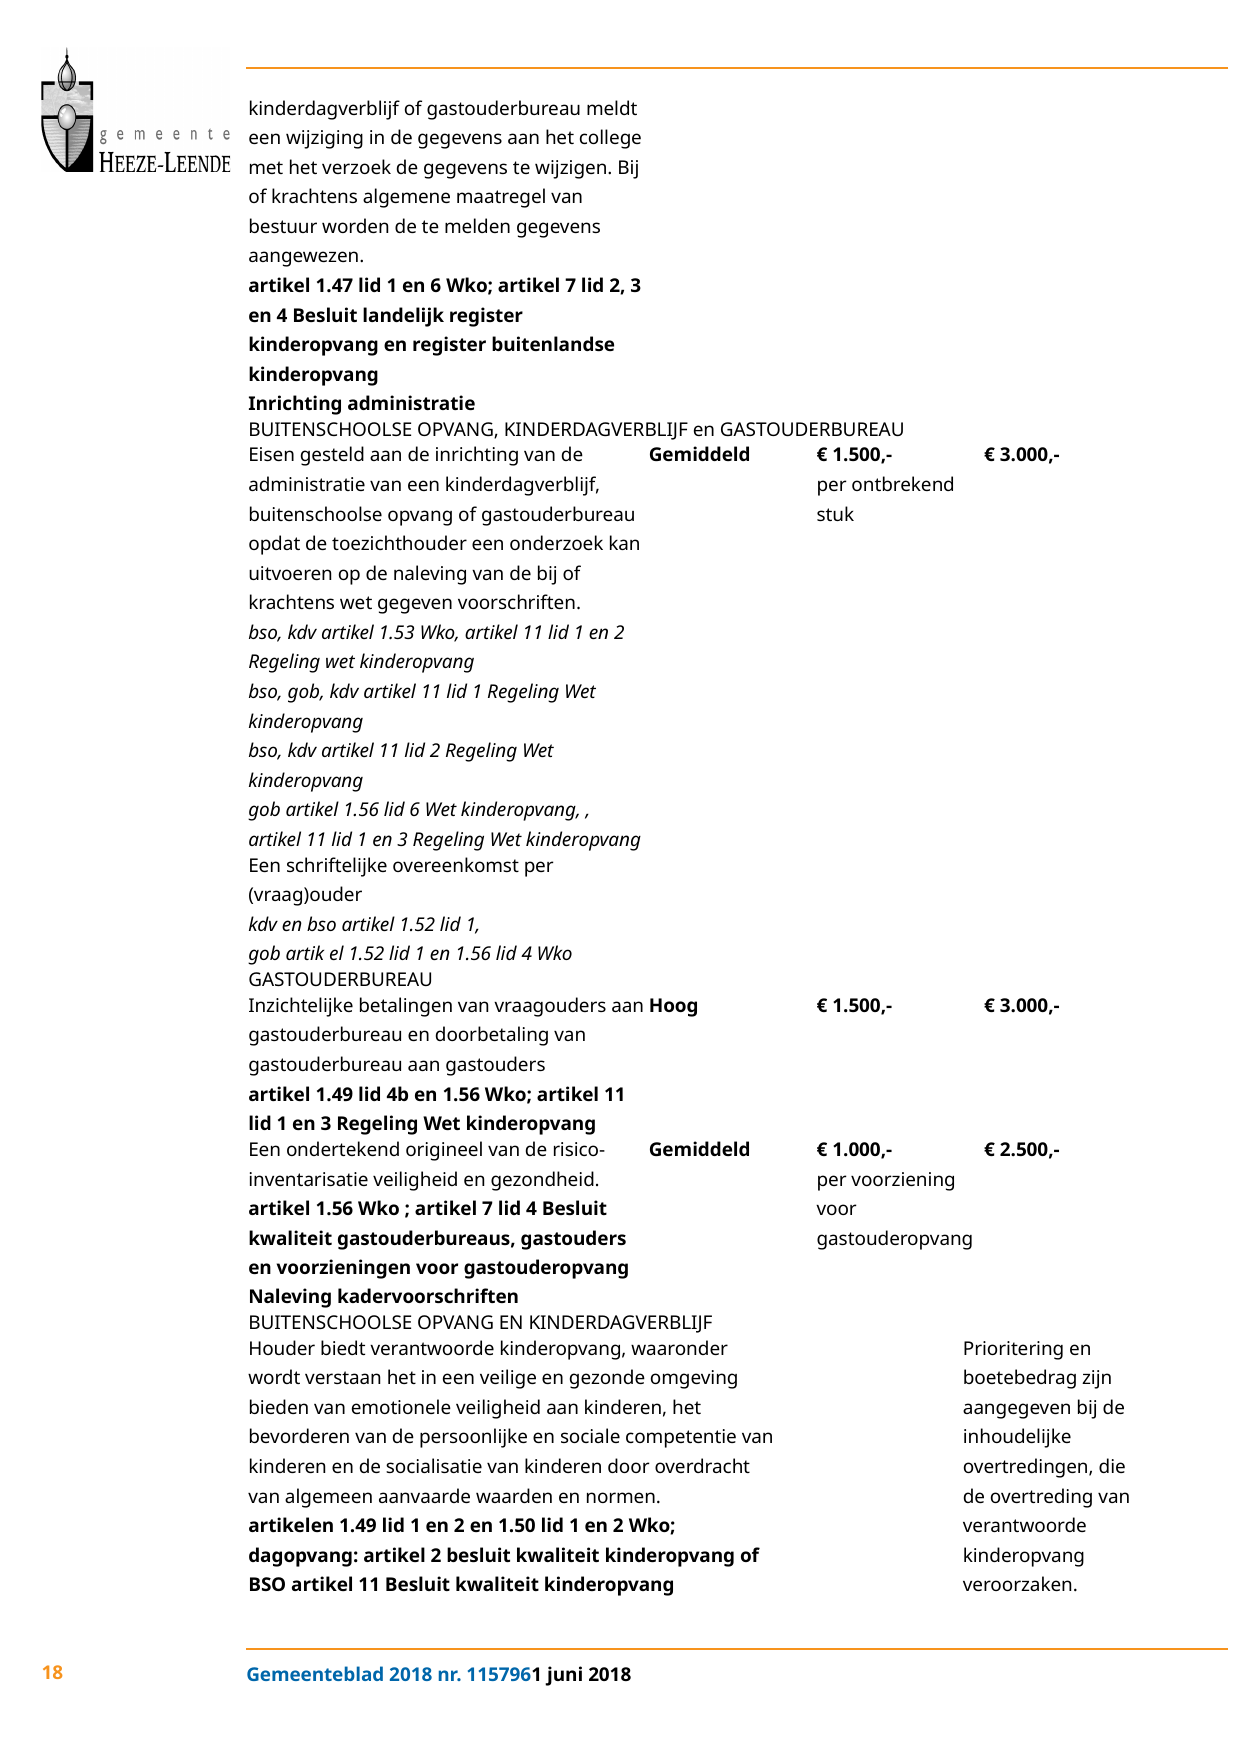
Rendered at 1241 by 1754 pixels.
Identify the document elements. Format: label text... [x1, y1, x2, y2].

table_cell € 1.500,- [816, 992, 984, 1136]
table_cell Een ondertekend origineel van de risico-inventarisatie veiligheid en gezondheid. artikel 1.56 Wko ; artikel 7 lid 4 Besluit kwaliteit gastouderbureaus, gastouders en voorzieningen voor gastouderopvang [248, 1136, 649, 1280]
table_cell Inzichtelijke betalingen van vraagouders aan gastouderbureau en doorbetaling van gastouderbureau aan gastouders artikel 1.49 lid 4b en 1.56 Wko; artikel 11 lid 1 en 3 Regeling Wet kinderopvang [248, 992, 649, 1136]
picture [41, 47, 231, 172]
table_cell [984, 95, 1152, 387]
table_header Inrichting administratie [248, 390, 1152, 416]
table_cell € 1.500,- per ontbrekend stuk [816, 442, 984, 852]
table_cell € 1.000,- per voorziening voor gastouderopvang [816, 1136, 984, 1280]
table_cell € 2.500,- [984, 1136, 1152, 1280]
table_header Naleving kadervoorschriften [248, 1284, 1152, 1309]
table_cell € 3.000,- [984, 992, 1152, 1136]
table_cell Gemiddeld [649, 1136, 816, 1280]
table_cell € 3.000,- [984, 442, 1152, 852]
table_cell kinderdagverblijf of gastouderbureau meldt een wijziging in de gegevens aan het college met het verzoek de gegevens te wijzigen. Bij of krachtens algemene maatregel van bestuur worden de te melden gegevens aangewezen. artikel 1.47 lid 1 en 6 Wko; artikel 7 lid 2, 3 en 4 Besluit landelijk register kinderopvang en register buitenlandse kinderopvang [248, 95, 649, 387]
table_cell [649, 95, 816, 387]
table_cell GASTOUDERBUREAU [248, 966, 1152, 992]
table_cell BUITENSCHOOLSE OPVANG, KINDERDAGVERBLIJF en GASTOUDERBUREAU [248, 416, 1152, 442]
table_cell Houder biedt verantwoorde kinderopvang, waaronder wordt verstaan het in een veilige en gezonde omgeving bieden van emotionele veiligheid aan kinderen, het bevorderen van de persoonlijke en sociale competentie van kinderen en de socialisatie van kinderen door overdracht van algemeen aanvaarde waarden en normen. artikelen 1.49 lid 1 en 2 en 1.50 lid 1 en 2 Wko; dagopvang: artikel 2 besluit kwaliteit kinderopvang of BSO artikel 11 Besluit kwaliteit kinderopvang [248, 1335, 774, 1597]
table_cell Een schriftelijke overeenkomst per (vraag)ouder kdv en bso artikel 1.52 lid 1, gob artik el 1.52 lid 1 en 1.56 lid 4 Wko [248, 852, 649, 966]
table_cell [816, 95, 984, 387]
table_cell Gemiddeld [649, 442, 816, 852]
table_cell BUITENSCHOOLSE OPVANG EN KINDERDAGVERBLIJF [248, 1309, 1152, 1335]
table_cell [816, 852, 984, 966]
table_cell [774, 1335, 963, 1597]
table_cell [984, 852, 1152, 966]
table_cell Hoog [649, 992, 816, 1136]
table_cell Eisen gesteld aan de inrichting van de administratie van een kinderdagverblijf, buitenschoolse opvang of gastouderbureau opdat de toezichthouder een onderzoek kan uitvoeren op de naleving van de bij of krachtens wet gegeven voorschriften. bso, kdv artikel 1.53 Wko, artikel 11 lid 1 en 2 Regeling wet kinderopvang bso, gob, kdv artikel 11 lid 1 Regeling Wet kinderopvang bso, kdv artikel 11 lid 2 Regeling Wet kinderopvang gob artikel 1.56 lid 6 Wet kinderopvang, , artikel 11 lid 1 en 3 Regeling Wet kinderopvang [248, 442, 649, 852]
table_cell Prioritering en boetebedrag zijn aangegeven bij de inhoudelijke overtredingen, die de overtreding van verantwoorde kinderopvang veroorzaken. [963, 1335, 1152, 1597]
table_cell [649, 852, 816, 966]
